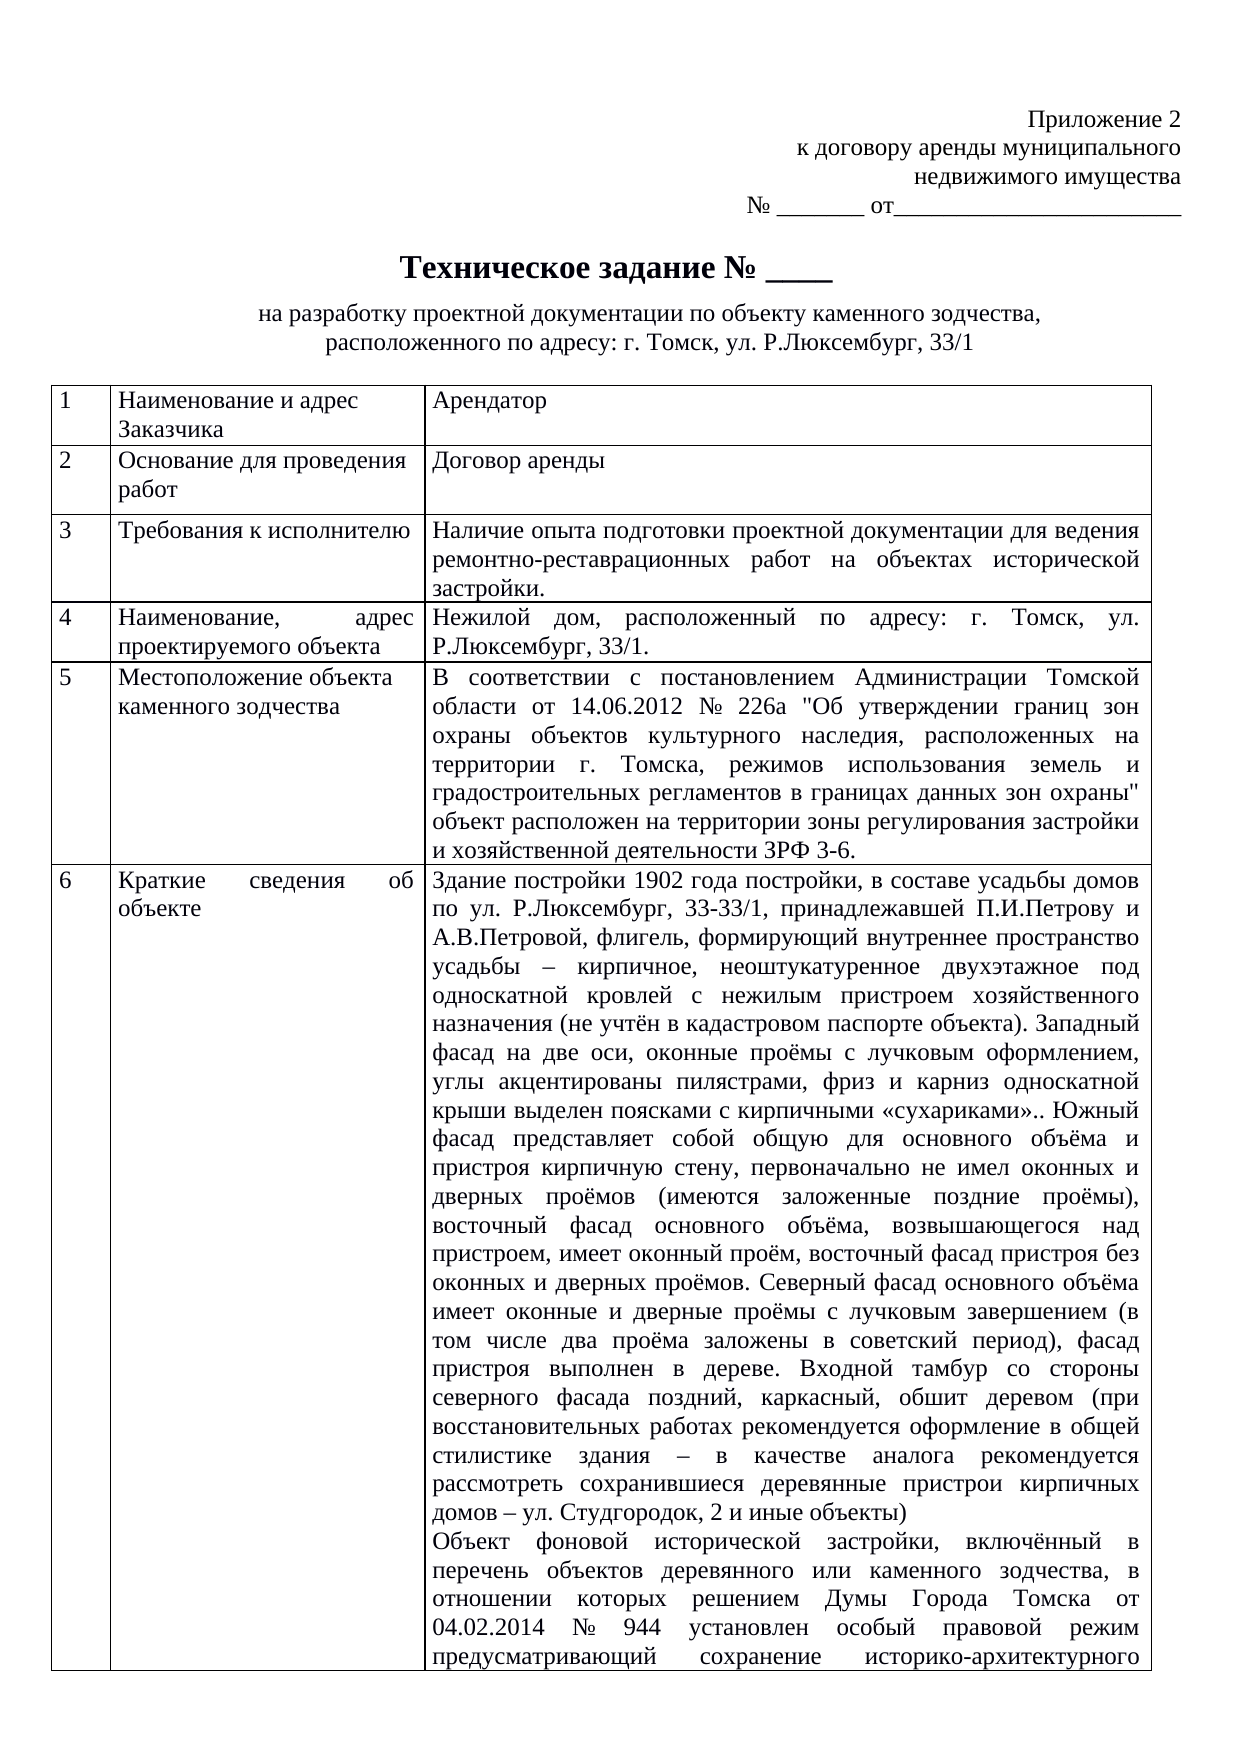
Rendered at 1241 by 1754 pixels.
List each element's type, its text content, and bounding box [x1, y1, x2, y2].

table_cell Краткие сведения об объекте [111, 865, 424, 1670]
text Приложение 2 [118, 104, 1181, 132]
table_cell В соответствии с постановлением Администрации Томской области от 14.06.2012 № 226а "Об утверждении границ зон охраны объектов культурного наследия, расположенных на территории г. Томска, режимов использования земель и градостроительных регламентов в границах данных зон охраны" объект расположен на территории зоны регулирования застройки и хозяйственной деятельности ЗРФ 3-6. [426, 663, 1151, 864]
table_header Арендатор [426, 386, 1151, 444]
table_cell 6 [52, 865, 110, 1670]
table_cell 3 [52, 515, 110, 601]
table_cell Нежилой дом, расположенный по адресу: г. Томск, ул. Р.Люксембург, 33/1. [426, 603, 1151, 661]
table_cell Основание для проведения работ [111, 446, 424, 514]
table_cell 5 [52, 663, 110, 864]
table_cell Местоположение объекта каменного зодчества [111, 663, 424, 864]
table_cell Наличие опыта подготовки проектной документации для ведения ремонтно-реставрационных работ на объектах исторической застройки. [426, 515, 1151, 601]
text № _______ от_______________________ [118, 190, 1181, 219]
table_header 1 [52, 386, 110, 444]
text недвижимого имущества [118, 161, 1181, 190]
table_cell Договор аренды [426, 446, 1151, 514]
table_cell Наименование, адрес проектируемого объекта [111, 603, 424, 661]
text на разработку проектной документации по объекту каменного зодчества, [118, 298, 1181, 327]
table_header Наименование и адрес Заказчика [111, 386, 424, 444]
table_cell 2 [52, 446, 110, 514]
table_cell 4 [52, 603, 110, 661]
table_cell Здание постройки 1902 года постройки, в составе усадьбы домов по ул. Р.Люксембург, 33-33/1, принадлежавшей П.И.Петрову и А.В.Петровой, флигель, формирующий внутреннее пространство усадьбы – кирпичное, неоштукатуренное двухэтажное под односкатной кровлей с нежилым пристроем хозяйственного назначения (не учтён в кадастровом паспорте объекта). Западный фасад на две оси, оконные проёмы с лучковым оформлением, углы акцентированы пилястрами, фриз и карниз односкатной крыши выделен поясками с кирпичными «сухариками».. Южный фасад представляет собой общую для основного объёма и пристроя кирпичную стену, первоначально не имел оконных и дверных проёмов (имеются заложенные поздние проёмы), восточный фасад основного объёма, возвышающегося над пристроем, имеет оконный проём, восточный фасад пристроя без оконных и дверных проёмов. Северный фасад основного объёма имеет оконные и дверные проёмы с лучковым завершением (в том числе два проёма заложены в советский период), фасад пристроя выполнен в дереве. Входной тамбур со стороны северного фасада поздний, каркасный, обшит деревом (при восстановительных работах рекомендуется оформление в общей стилистике здания – в качестве аналога рекомендуется рассмотреть сохранившиеся деревянные пристрои кирпичных домов – ул. Студгородок, 2 и иные объекты) Объект фоновой исторической застройки, включённый в перечень объектов деревянного или каменного зодчества, в отношении которых решением Думы Города Томска от 04.02.2014 № 944 установлен особый правовой режим предусматривающий сохранение историко-архитектурного [426, 865, 1151, 1670]
text к договору аренды муниципального [118, 132, 1181, 161]
table_cell Требования к исполнителю [111, 515, 424, 601]
text расположенного по адресу: г. Томск, ул. Р.Люксембург, 33/1 [118, 327, 1181, 356]
text Техническое задание № ____ [118, 247, 1181, 286]
